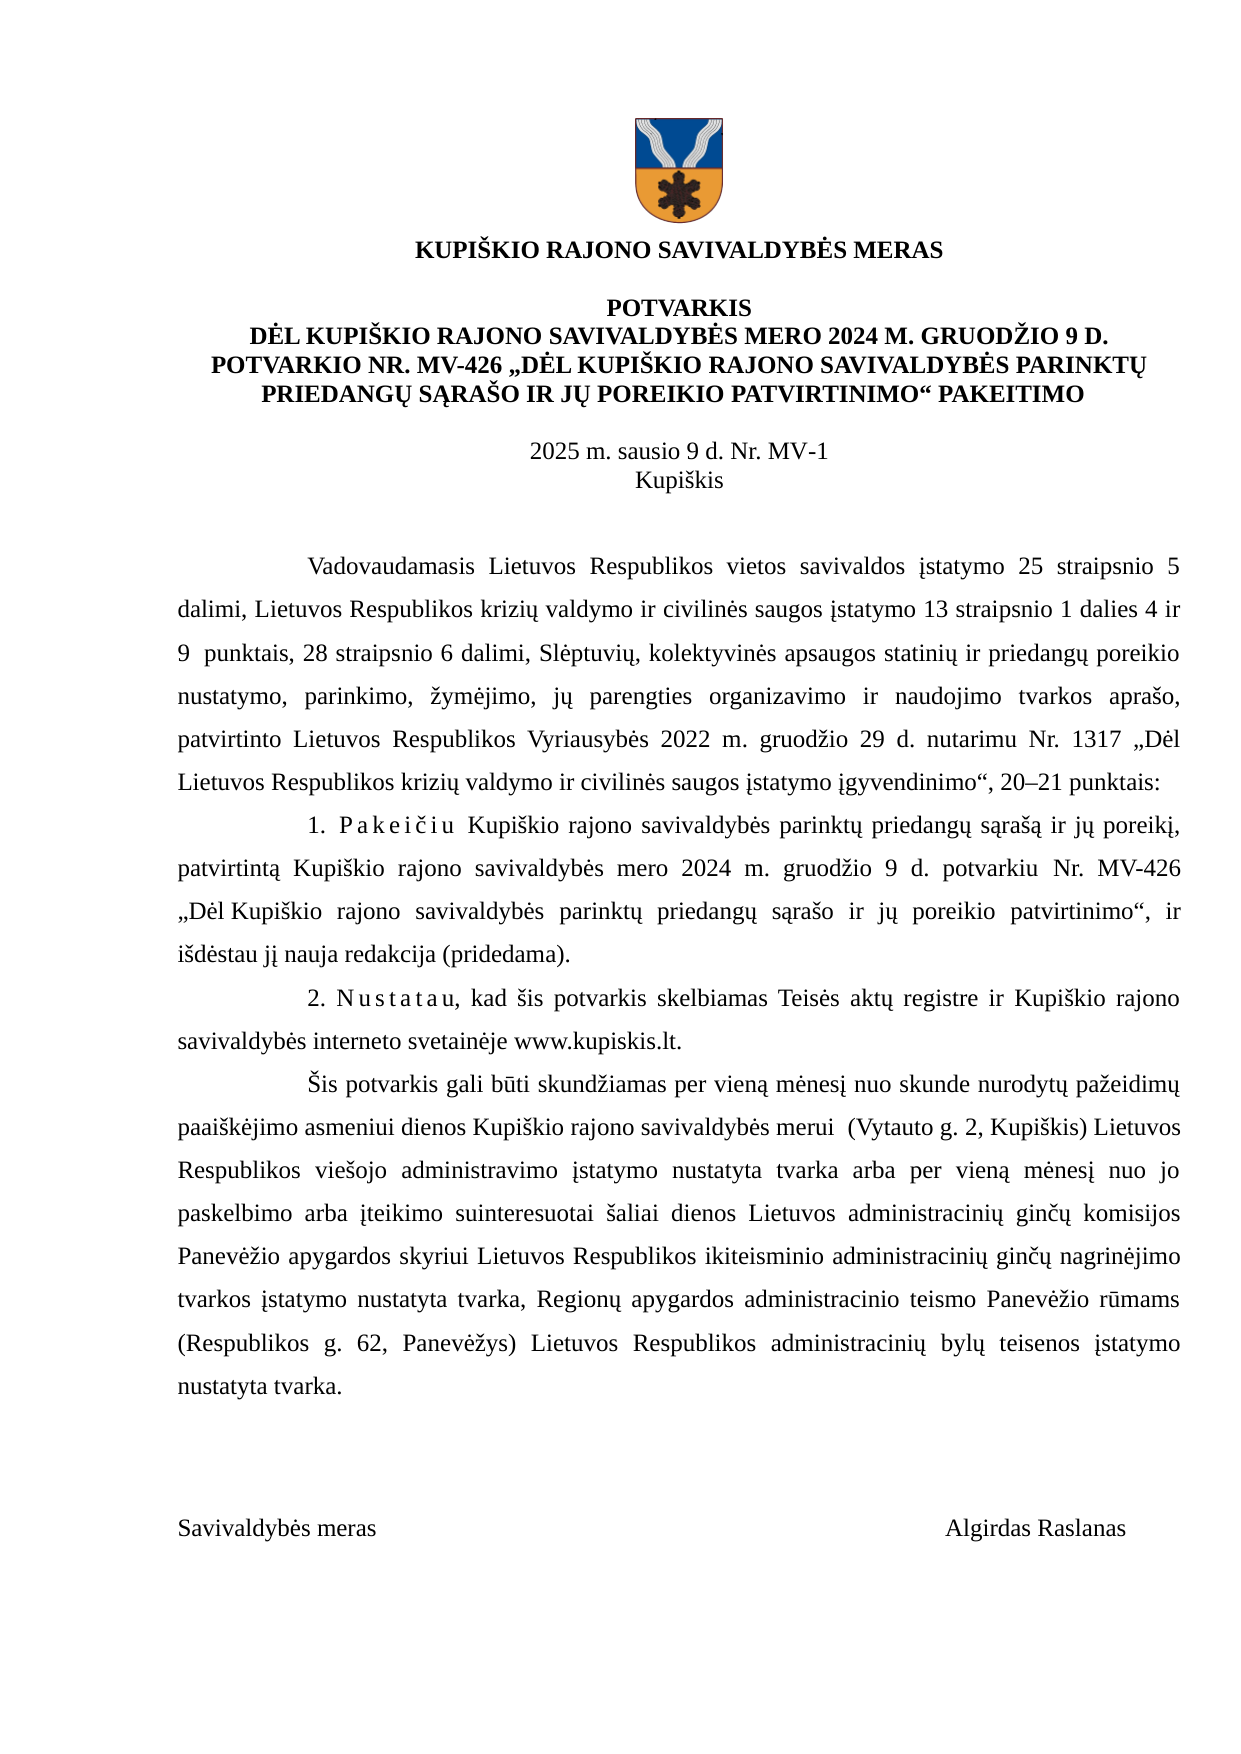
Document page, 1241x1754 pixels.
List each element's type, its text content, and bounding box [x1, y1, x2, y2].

text 2. Nustatau, kad šis potvarkis skelbiamas Teisės aktų registre ir Kupiškio rajono savivaldybės interneto svetainėje www.kupiskis.lt. [177, 983, 1181, 1054]
text 2025 m. sausio 9 d. Nr. MV-1 [177, 436, 1181, 465]
text Savivaldybės meras Algirdas Raslanas [177, 1513, 1181, 1542]
text Kupiškis [177, 465, 1181, 494]
text Šis potvarkis gali būti skundžiamas per vieną mėnesį nuo skunde nurodytų pažeidimų paaiškėjimo asmeniui dienos Kupiškio rajono savivaldybės merui (Vytauto g. 2, Kupiškis) Lietuvos Respublikos viešojo administravimo įstatymo nustatyta tvarka arba per vieną mėnesį nuo jo paskelbimo arba įteikimo suinteresuotai šaliai dienos Lietuvos administracinių ginčų komisijos Panevėžio apygardos skyriui Lietuvos Respublikos ikiteisminio administracinių ginčų nagrinėjimo tvarkos įstatymo nustatyta tvarka, Regionų apygardos administracinio teismo Panevėžio rūmams (Respublikos g. 62, Panevėžys) Lietuvos Respublikos administracinių bylų teisenos įstatymo nustatyta tvarka. [177, 1069, 1181, 1399]
text KUPIŠKIO RAJONO SAVIVALDYBĖS MERAS [177, 235, 1181, 264]
text POTVARKIS [177, 293, 1181, 321]
text 1. Pakeičiu Kupiškio rajono savivaldybės parinktų priedangų sąrašą ir jų poreikį, patvirtintą Kupiškio rajono savivaldybės mero 2024 m. gruodžio 9 d. potvarkiu Nr. MV-426 „Dėl Kupiškio rajono savivaldybės parinktų priedangų sąrašo ir jų poreikio patvirtinimo“, ir išdėstau jį nauja redakcija (pridedama). [177, 810, 1181, 968]
text Dėl KUPIŠKIO rajono savivaldybės MERO 2024 M. GRUODŽIO 9 D. POTVARKIO Nr. MV-426 „DĖL KUPIŠKIO RAJONO SAVIVALDYBĖS PARINKTŲ PRIEDANGŲ SĄRAŠO IR JŲ POREIKIO PATVIRTINIMO“ PAKEITIMO [177, 321, 1181, 408]
text Vadovaudamasis Lietuvos Respublikos vietos savivaldos įstatymo 25 straipsnio 5 dalimi, Lietuvos Respublikos krizių valdymo ir civilinės saugos įstatymo 13 straipsnio 1 dalies 4 ir 9 punktais, 28 straipsnio 6 dalimi, Slėptuvių, kolektyvinės apsaugos statinių ir priedangų poreikio nustatymo, parinkimo, žymėjimo, jų parengties organizavimo ir naudojimo tvarkos aprašo, patvirtinto Lietuvos Respublikos Vyriausybės 2022 m. gruodžio 29 d. nutarimu Nr. 1317 „Dėl Lietuvos Respublikos krizių valdymo ir civilinės saugos įstatymo įgyvendinimo“, 20–21 punktais: [177, 551, 1181, 796]
